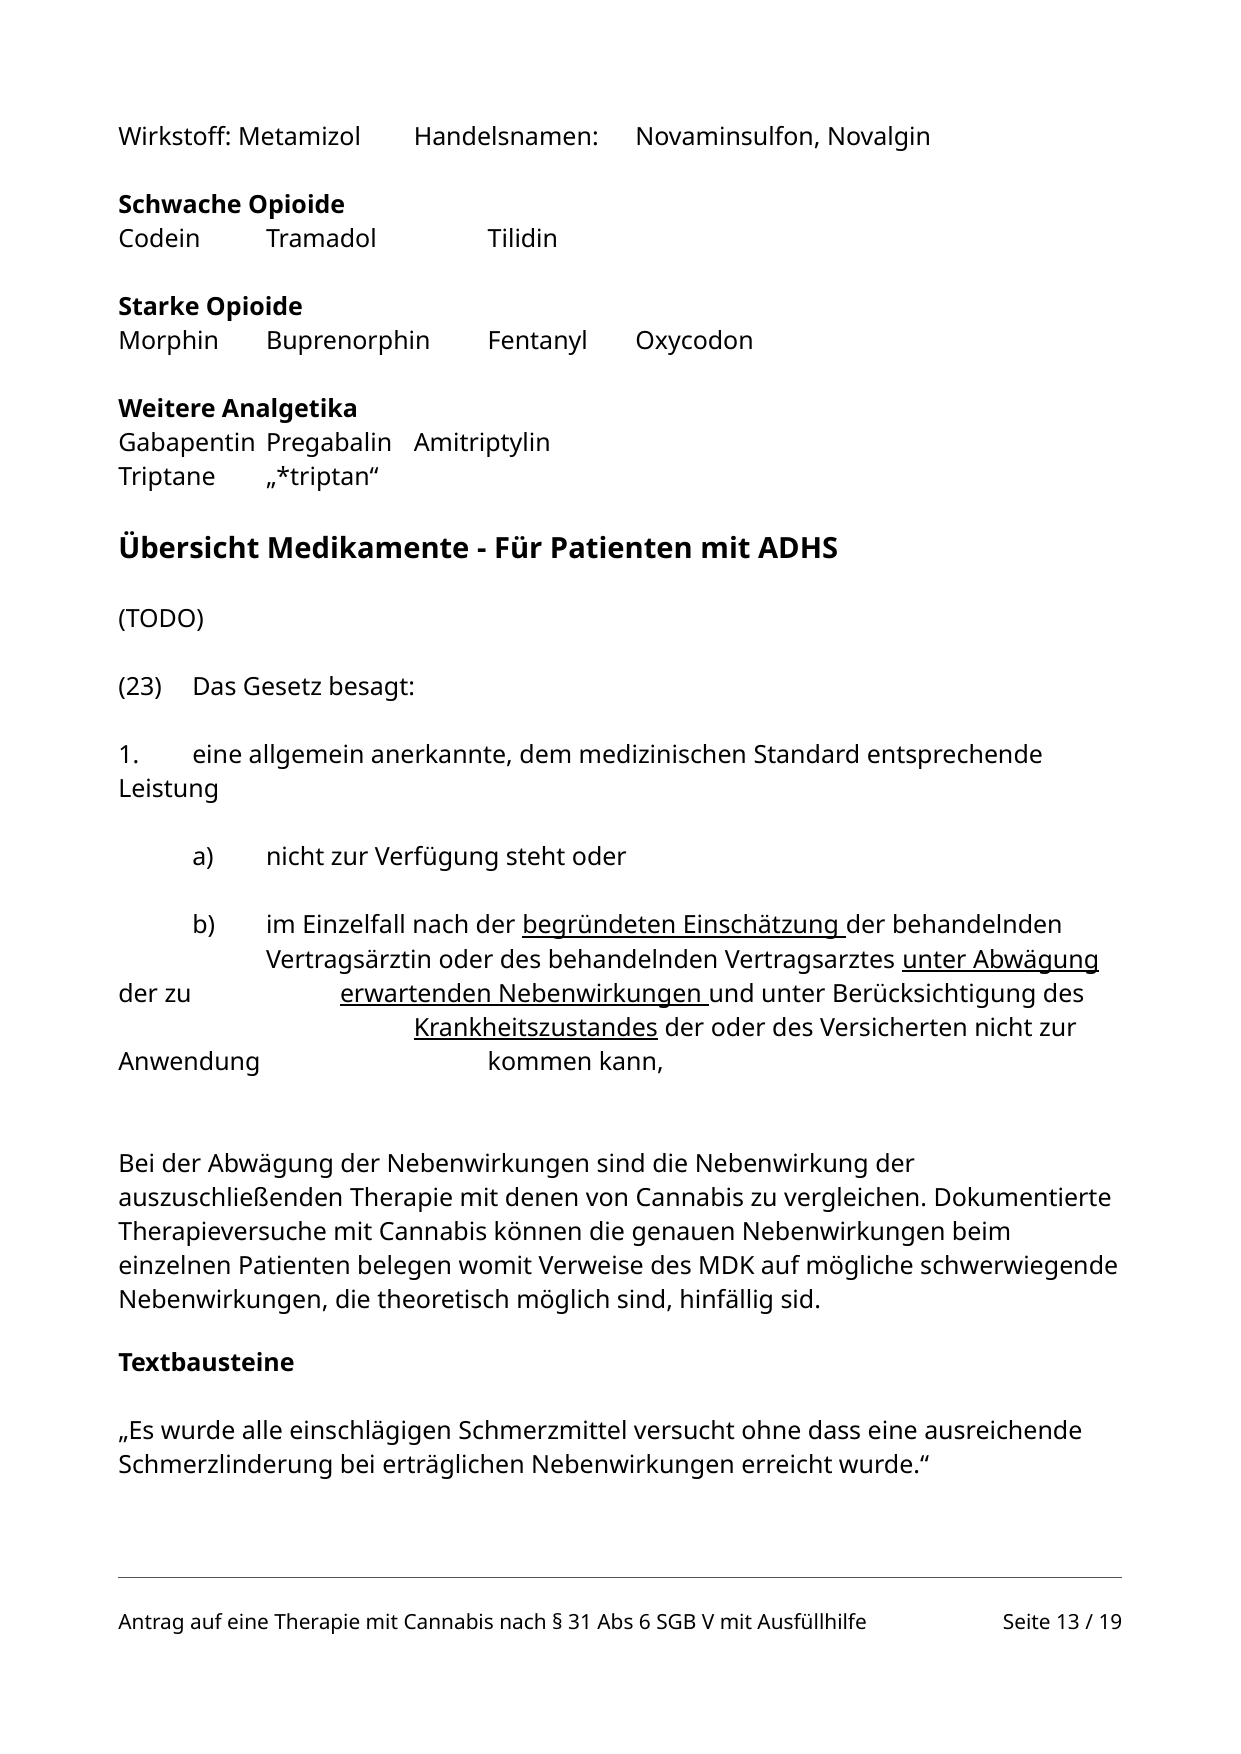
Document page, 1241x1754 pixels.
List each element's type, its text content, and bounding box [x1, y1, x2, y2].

text Weitere Analgetika [118, 391, 1122, 425]
text Wirkstoff: Metamizol Handelsnamen: Novaminsulfon, Novalgin [118, 118, 1122, 152]
text Schwache Opioide [118, 186, 1122, 220]
text (TODO) [118, 601, 1122, 635]
text (23) Das Gesetz besagt: [118, 669, 1122, 703]
text Übersicht Medikamente - Für Patienten mit ADHS [118, 527, 1122, 567]
text 1. eine allgemein anerkannte, dem medizinischen Standard entsprechende Leistung [118, 737, 1122, 805]
text Starke Opioide [118, 288, 1122, 322]
text a) nicht zur Verfügung steht oder [118, 839, 1122, 873]
text b) im Einzelfall nach der begründeten Einschätzung der behandelnden Vertragsärztin oder des behandelnden Vertragsarztes unter Abwägung der zu erwartenden Nebenwirkungen und unter Berücksichtigung des Krankheitszustandes der oder des Versicherten nicht zur Anwendung kommen kann, [118, 907, 1122, 1077]
text „Es wurde alle einschlägigen Schmerzmittel versucht ohne dass eine ausreichende Schmerzlinderung bei erträglichen Nebenwirkungen erreicht wurde.“ [118, 1413, 1122, 1481]
text Gabapentin Pregabalin Amitriptylin [118, 425, 1122, 459]
text Codein Tramadol Tilidin [118, 220, 1122, 254]
text Bei der Abwägung der Nebenwirkungen sind die Nebenwirkung der auszuschließenden Therapie mit denen von Cannabis zu vergleichen. Dokumentierte Therapieversuche mit Cannabis können die genauen Nebenwirkungen beim einzelnen Patienten belegen womit Verweise des MDK auf mögliche schwerwiegende Nebenwirkungen, die theoretisch möglich sind, hinfällig sid. [118, 1146, 1122, 1316]
text Textbausteine [118, 1345, 1122, 1379]
text Triptane „*triptan“ [118, 459, 1122, 493]
text Morphin Buprenorphin Fentanyl Oxycodon [118, 322, 1122, 357]
